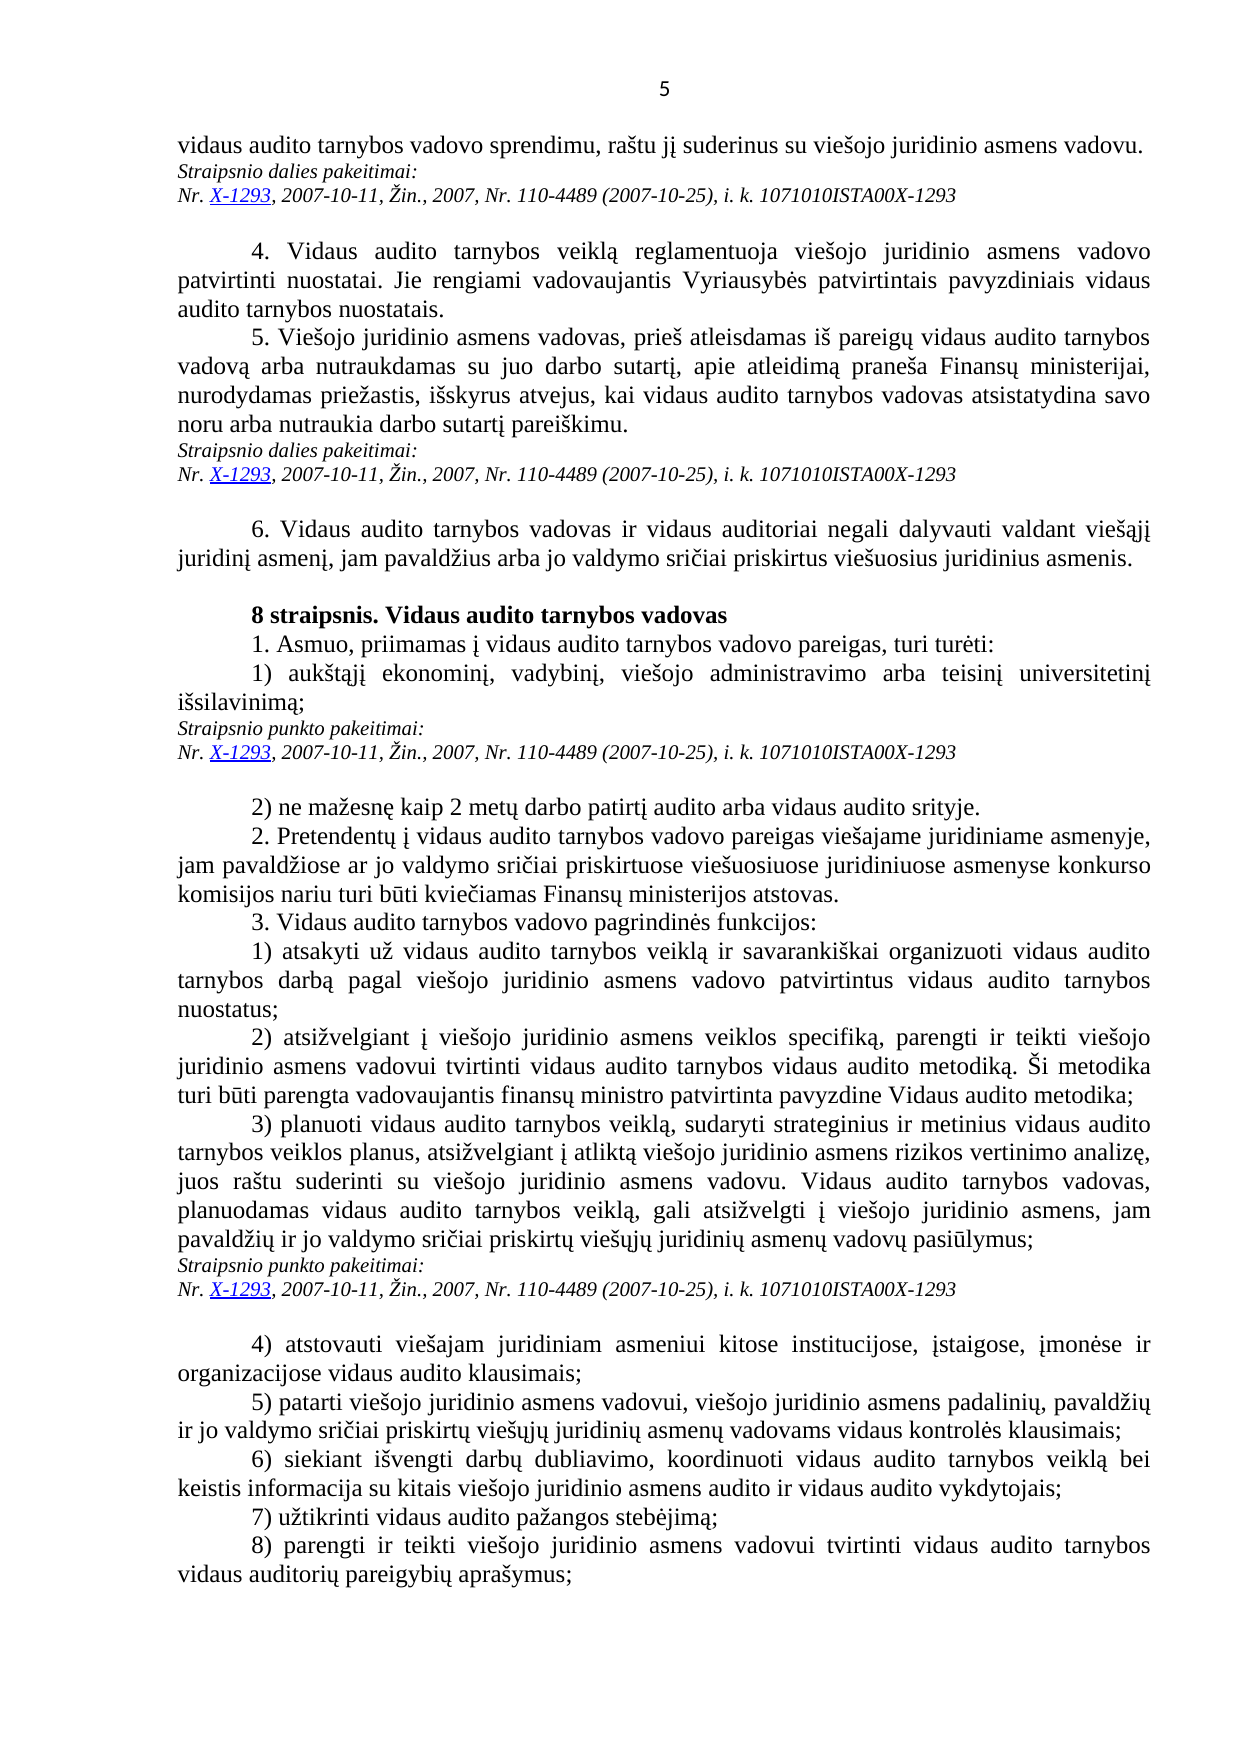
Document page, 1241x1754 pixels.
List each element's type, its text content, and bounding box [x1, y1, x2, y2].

text 2) atsižvelgiant į viešojo juridinio asmens veiklos specifiką, parengti ir teikti viešojo juridinio asmens vadovui tvirtinti vidaus audito tarnybos vidaus audito metodiką. Ši metodika turi būti parengta vadovaujantis finansų ministro patvirtinta pavyzdine Vidaus audito metodika; [177, 1022, 1152, 1109]
text Straipsnio dalies pakeitimai: [177, 159, 1152, 183]
text 6) siekiant išvengti darbų dubliavimo, koordinuoti vidaus audito tarnybos veiklą bei keistis informacija su kitais viešojo juridinio asmens audito ir vidaus audito vykdytojais; [177, 1444, 1152, 1502]
text 4. Vidaus audito tarnybos veiklą reglamentuoja viešojo juridinio asmens vadovo patvirtinti nuostatai. Jie rengiami vadovaujantis Vyriausybės patvirtintais pavyzdiniais vidaus audito tarnybos nuostatais. [177, 236, 1152, 322]
text 8) parengti ir teikti viešojo juridinio asmens vadovui tvirtinti vidaus audito tarnybos vidaus auditorių pareigybių aprašymus; [177, 1531, 1152, 1588]
text 1) atsakyti už vidaus audito tarnybos veiklą ir savarankiškai organizuoti vidaus audito tarnybos darbą pagal viešojo juridinio asmens vadovo patvirtintus vidaus audito tarnybos nuostatus; [177, 936, 1152, 1022]
text 2. Pretendentų į vidaus audito tarnybos vadovo pareigas viešajame juridiniame asmenyje, jam pavaldžiose ar jo valdymo sričiai priskirtuose viešuosiuose juridiniuose asmenyse konkurso komisijos nariu turi būti kviečiamas Finansų ministerijos atstovas. [177, 821, 1152, 907]
text 3. Vidaus audito tarnybos vadovo pagrindinės funkcijos: [177, 907, 1152, 936]
text 7) užtikrinti vidaus audito pažangos stebėjimą; [177, 1502, 1152, 1531]
text Nr. X-1293, 2007-10-11, Žin., 2007, Nr. 110-4489 (2007-10-25), i. k. 1071010ISTA00X-1293 [177, 462, 1152, 486]
text Nr. X-1293, 2007-10-11, Žin., 2007, Nr. 110-4489 (2007-10-25), i. k. 1071010ISTA00X-1293 [177, 740, 1152, 764]
text 5) patarti viešojo juridinio asmens vadovui, viešojo juridinio asmens padalinių, pavaldžių ir jo valdymo sričiai priskirtų viešųjų juridinių asmenų vadovams vidaus kontrolės klausimais; [177, 1387, 1152, 1444]
text 5. Viešojo juridinio asmens vadovas, prieš atleisdamas iš pareigų vidaus audito tarnybos vadovą arba nutraukdamas su juo darbo sutartį, apie atleidimą praneša Finansų ministerijai, nurodydamas priežastis, išskyrus atvejus, kai vidaus audito tarnybos vadovas atsistatydina savo noru arba nutraukia darbo sutartį pareiškimu. [177, 322, 1152, 437]
text 1. Asmuo, priimamas į vidaus audito tarnybos vadovo pareigas, turi turėti: [177, 629, 1152, 658]
text 2) ne mažesnę kaip 2 metų darbo patirtį audito arba vidaus audito srityje. [177, 792, 1152, 821]
text Straipsnio punkto pakeitimai: [177, 1252, 1152, 1277]
text 3) planuoti vidaus audito tarnybos veiklą, sudaryti strateginius ir metinius vidaus audito tarnybos veiklos planus, atsižvelgiant į atliktą viešojo juridinio asmens rizikos vertinimo analizę, juos raštu suderinti su viešojo juridinio asmens vadovu. Vidaus audito tarnybos vadovas, planuodamas vidaus audito tarnybos veiklą, gali atsižvelgti į viešojo juridinio asmens, jam pavaldžių ir jo valdymo sričiai priskirtų viešųjų juridinių asmenų vadovų pasiūlymus; [177, 1109, 1152, 1252]
text Straipsnio dalies pakeitimai: [177, 437, 1152, 462]
text 8 straipsnis. Vidaus audito tarnybos vadovas [177, 601, 1152, 629]
text 4) atstovauti viešajam juridiniam asmeniui kitose institucijose, įstaigose, įmonėse ir organizacijose vidaus audito klausimais; [177, 1329, 1152, 1387]
text Nr. X-1293, 2007-10-11, Žin., 2007, Nr. 110-4489 (2007-10-25), i. k. 1071010ISTA00X-1293 [177, 1277, 1152, 1301]
text 6. Vidaus audito tarnybos vadovas ir vidaus auditoriai negali dalyvauti valdant viešąjį juridinį asmenį, jam pavaldžius arba jo valdymo sričiai priskirtus viešuosius juridinius asmenis. [177, 514, 1152, 572]
text Nr. X-1293, 2007-10-11, Žin., 2007, Nr. 110-4489 (2007-10-25), i. k. 1071010ISTA00X-1293 [177, 183, 1152, 207]
text 1) aukštąjį ekonominį, vadybinį, viešojo administravimo arba teisinį universitetinį išsilavinimą; [177, 658, 1152, 716]
text vidaus audito tarnybos vadovo sprendimu, raštu jį suderinus su viešojo juridinio asmens vadovu. [177, 131, 1152, 159]
text Straipsnio punkto pakeitimai: [177, 716, 1152, 740]
